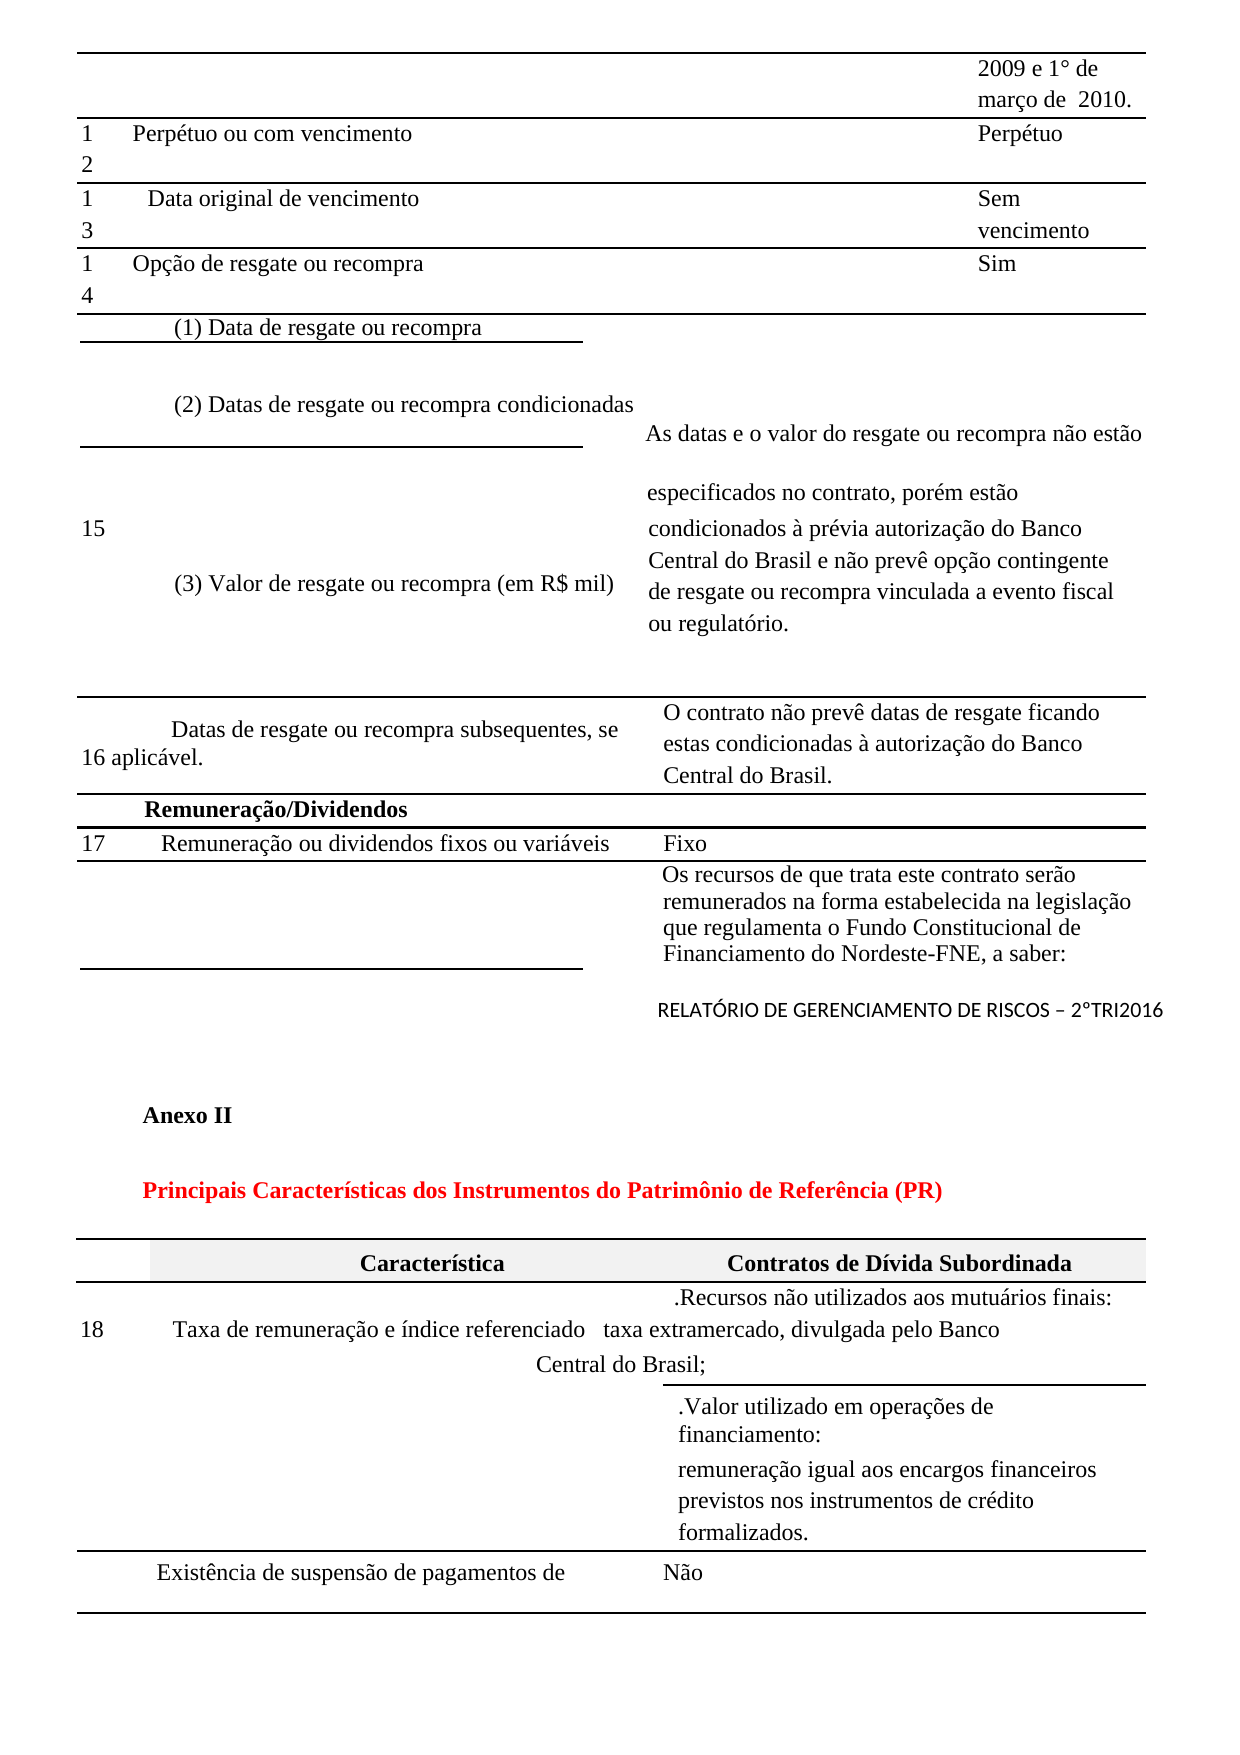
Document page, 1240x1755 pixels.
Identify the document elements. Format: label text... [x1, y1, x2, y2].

table_cell 14 [77, 249, 113, 312]
text especificados no contrato, porém estão [647, 479, 1163, 506]
table_cell Remuneração/Dividendos [77, 795, 648, 826]
table_header condicionados à prévia autorização do Banco Central do Brasil e não prevê opção contingente de resgate ou recompra vinculada a evento fiscal ou regulatório. [648, 514, 1146, 696]
table_cell [77, 54, 113, 117]
table_header Característica [150, 1240, 666, 1281]
table_cell 12 [77, 119, 113, 182]
text Os recursos de que trata este contrato serão remunerados na forma estabelecida na legislação que regulamenta o Fundo Constitucional de Financiamento do Nordeste-FNE, a saber: [662, 862, 1163, 967]
table_header 15 (3) Valor de resgate ou recompra (em R$ mil) [77, 514, 648, 696]
table_header [77, 1384, 663, 1549]
text Principais Características dos Instrumentos do Patrimônio de Referência (PR) [142, 1176, 1163, 1204]
text 18 Taxa de remuneração e índice referenciado taxa extramercado, divulgada pelo Banco [80, 1317, 1163, 1343]
table_cell Existência de suspensão de pagamentos de [77, 1552, 663, 1612]
table_header [76, 1240, 149, 1281]
table_cell Fixo [648, 829, 1146, 860]
table_cell Sim [978, 249, 1146, 312]
table_cell Data original de vencimento [114, 184, 978, 247]
table_cell [648, 795, 1146, 826]
table_header Contratos de Dívida Subordinada [666, 1240, 1146, 1281]
text Anexo II [142, 1101, 1163, 1128]
table_cell [114, 54, 978, 117]
list Datas de resgate ou recompra condicionadas [174, 392, 1163, 418]
text Central do Brasil; [80, 1351, 1162, 1378]
table_cell Perpétuo [978, 119, 1146, 182]
table_cell Perpétuo ou com vencimento [114, 119, 978, 182]
table_cell Datas de resgate ou recompra subsequentes, se 16 aplicável. [77, 698, 648, 792]
text RELATÓRIO DE GERENCIAMENTO DE RISCOS – 2ºTRI2016 [80, 996, 1163, 1023]
table_cell 2009 e 1° de março de 2010. [978, 54, 1146, 117]
text As datas e o valor do resgate ou recompra não estão [80, 419, 1149, 446]
table_cell 13 [77, 184, 113, 247]
table_cell Opção de resgate ou recompra [114, 249, 978, 312]
table_cell 17 Remuneração ou dividendos fixos ou variáveis [77, 829, 648, 860]
list Data de resgate ou recompra [174, 314, 1163, 341]
table_cell Não [663, 1552, 1146, 1612]
table_cell O contrato não prevê datas de resgate ficando estas condicionadas à autorização do Banco Central do Brasil. [648, 698, 1146, 792]
text .Recursos não utilizados aos mutuários finais: [80, 1283, 1119, 1310]
table_header .Valor utilizado em operações de financiamento: remuneração igual aos encargos financeiros previstos nos instrumentos de crédito formalizados. [663, 1386, 1146, 1549]
table_cell Sem vencimento [978, 184, 1146, 247]
